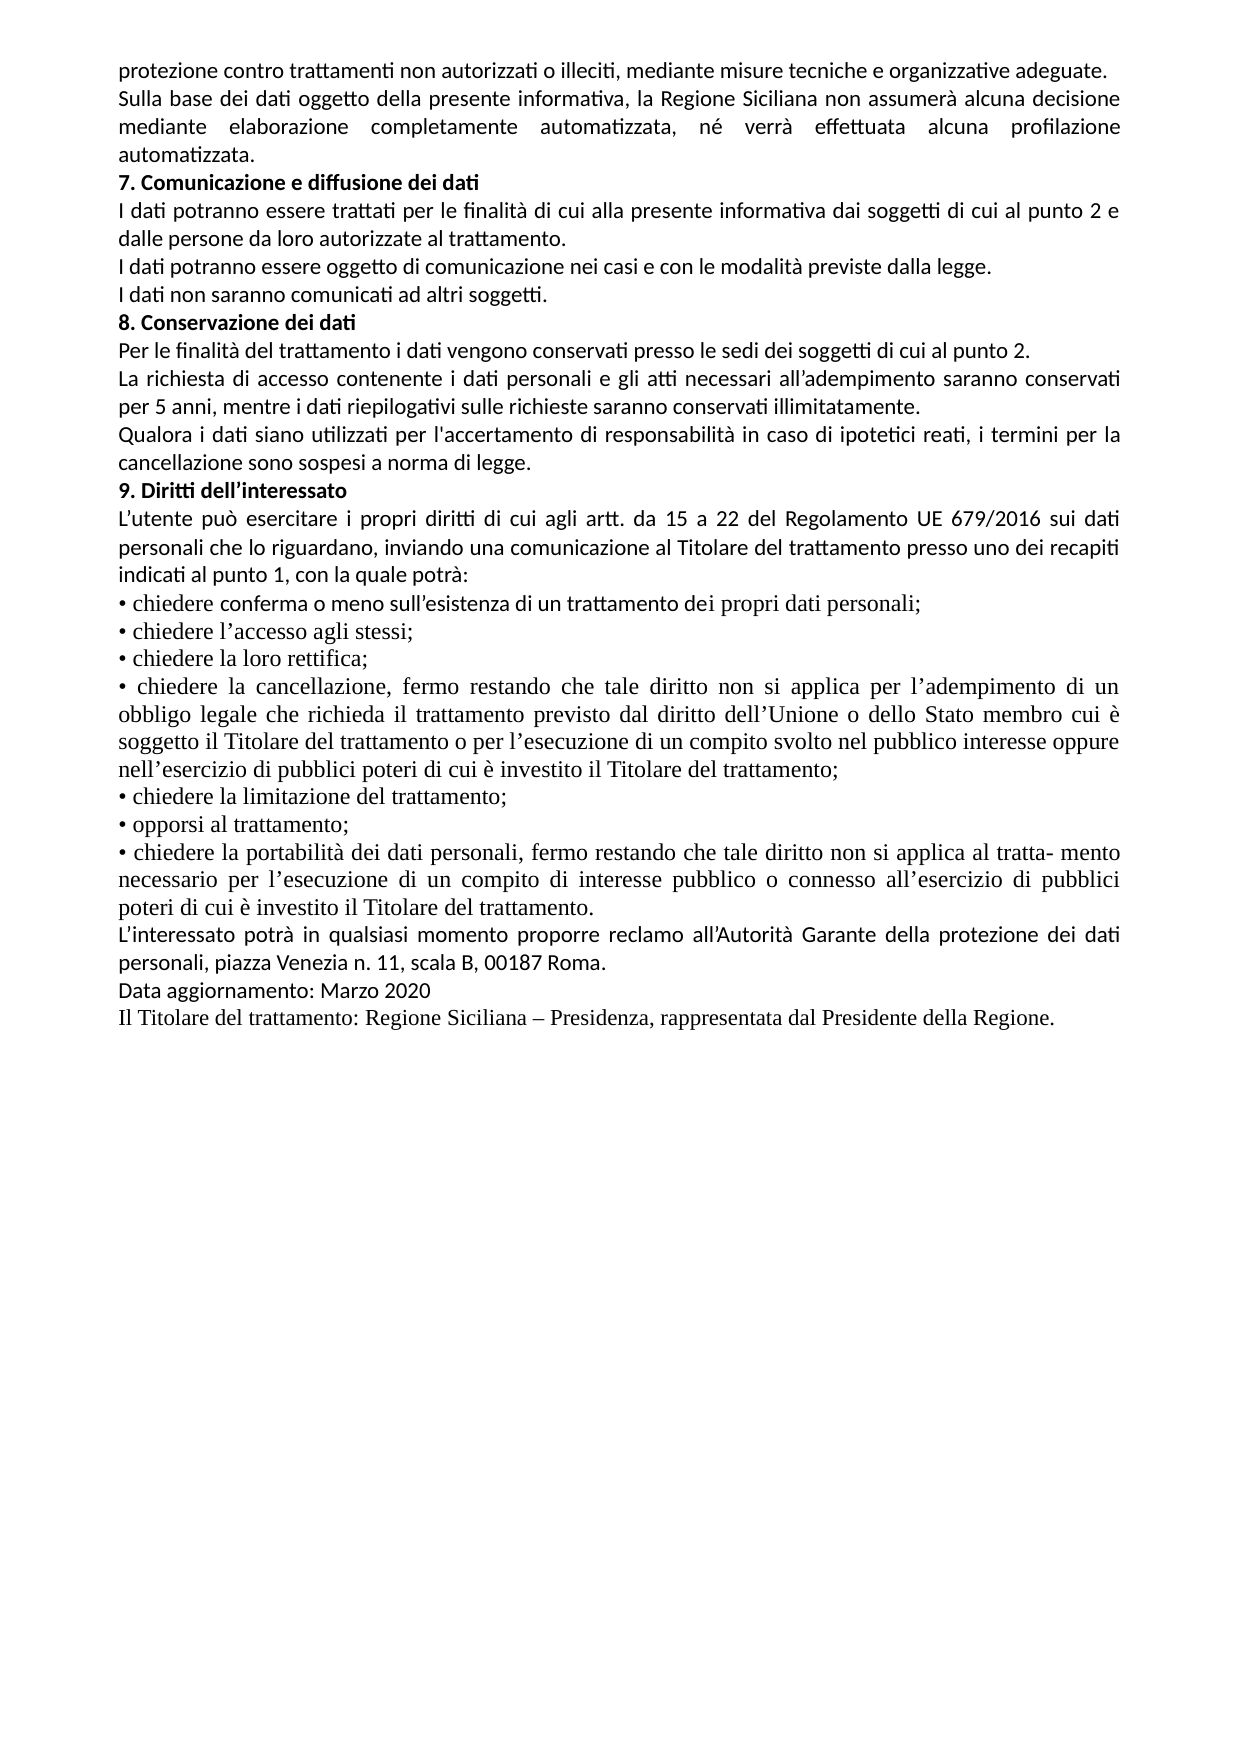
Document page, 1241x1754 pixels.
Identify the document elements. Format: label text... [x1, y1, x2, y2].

text 7. Comunicazione e diffusione dei dati [118, 168, 1122, 196]
text • chiedere la cancellazione, fermo restando che tale diritto non si applica per l’adempimento di un obbligo legale che richieda il trattamento previsto dal diritto dell’Unione o dello Stato membro cui è soggetto il Titolare del trattamento o per l’esecuzione di un compito svolto nel pubblico interesse oppure nell’esercizio di pubblici poteri di cui è investito il Titolare del trattamento; [118, 672, 1122, 782]
text 8. Conservazione dei dati [118, 308, 1122, 336]
text • chiedere la loro rettifica; [118, 644, 1122, 672]
text protezione contro trattamenti non autorizzati o illeciti, mediante misure tecniche e organizzative adeguate. [118, 56, 1122, 84]
text Data aggiornamento: Marzo 2020 [118, 976, 1122, 1004]
text • chiedere l’accesso agli stessi; [118, 617, 1122, 644]
text I dati potranno essere trattati per le finalità di cui alla presente informativa dai soggetti di cui al punto 2 e dalle persone da loro autorizzate al trattamento. [118, 196, 1122, 252]
text Qualora i dati siano utilizzati per l'accertamento di responsabilità in caso di ipotetici reati, i termini per la cancellazione sono sospesi a norma di legge. [118, 421, 1122, 477]
text • chiedere la portabilità dei dati personali, fermo restando che tale diritto non si applica al tratta- mento necessario per l’esecuzione di un compito di interesse pubblico o connesso all’esercizio di pubblici poteri di cui è investito il Titolare del trattamento. [118, 838, 1122, 920]
text La richiesta di accesso contenente i dati personali e gli atti necessari all’adempimento saranno conservati per 5 anni, mentre i dati riepilogativi sulle richieste saranno conservati illimitatamente. [118, 364, 1122, 421]
text I dati non saranno comunicati ad altri soggetti. [118, 280, 1122, 308]
text L’interessato potrà in qualsiasi momento proporre reclamo all’Autorità Garante della protezione dei dati personali, piazza Venezia n. 11, scala B, 00187 Roma. [118, 920, 1122, 976]
text Sulla base dei dati oggetto della presente informativa, la Regione Siciliana non assumerà alcuna decisione mediante elaborazione completamente automatizzata, né verrà effettuata alcuna profilazione automatizzata. [118, 84, 1122, 168]
text • opporsi al trattamento; [118, 810, 1122, 838]
text Il Titolare del trattamento: Regione Siciliana – Presidenza, rappresentata dal Presidente della Regione. [118, 1004, 1122, 1031]
text • chiedere la limitazione del trattamento; [118, 782, 1122, 810]
text 9. Diritti dell’interessato [118, 477, 1122, 504]
text Per le finalità del trattamento i dati vengono conservati presso le sedi dei soggetti di cui al punto 2. [118, 336, 1122, 364]
text • chiedere conferma o meno sull’esistenza di un trattamento dei propri dati personali; [118, 589, 1122, 617]
text L’utente può esercitare i propri diritti di cui agli artt. da 15 a 22 del Regolamento UE 679/2016 sui dati personali che lo riguardano, inviando una comunicazione al Titolare del trattamento presso uno dei recapiti indicati al punto 1, con la quale potrà: [118, 504, 1122, 589]
text I dati potranno essere oggetto di comunicazione nei casi e con le modalità previste dalla legge. [118, 252, 1122, 280]
